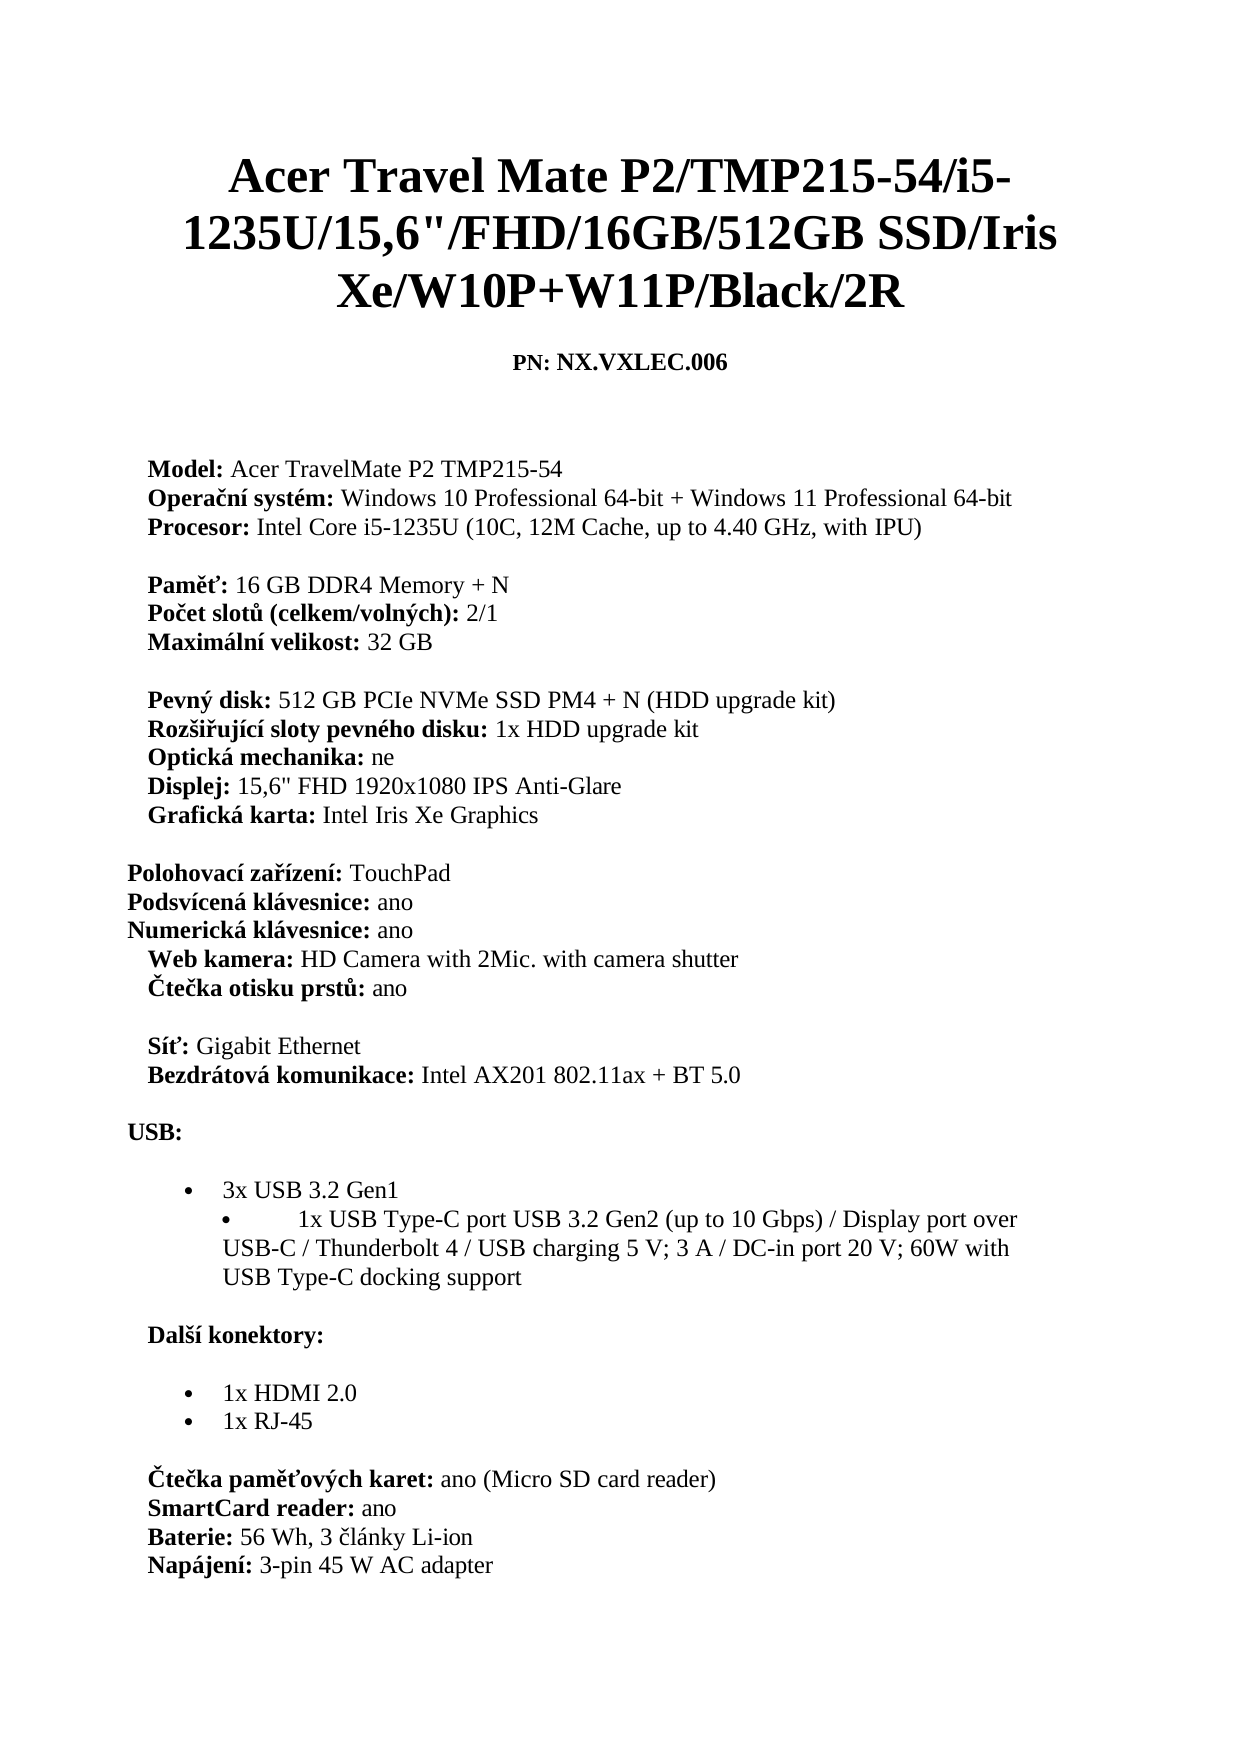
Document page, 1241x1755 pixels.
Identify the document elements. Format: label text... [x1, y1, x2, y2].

text Grafická karta: Intel Iris Xe Graphics [147, 800, 1107, 829]
text Síť: Gigabit Ethernet [147, 1031, 1107, 1060]
text Model: Acer TravelMate P2 TMP215-54 [147, 454, 1107, 483]
list 1x USB Type-C port USB 3.2 Gen2 (up to 10 Gbps) / Display port over USB-C / Thunderbolt 4 / USB charging 5 V; 3 A / DC-in port 20 V; 60W with USB Type-C docking support [222, 1204, 1054, 1291]
subtitle Čtečka otisku prstů: ano [147, 973, 1107, 1002]
list 1x RJ-45 [185, 1406, 1107, 1435]
subtitle USB: [127, 1117, 1107, 1146]
text Rozšiřující sloty pevného disku: 1x HDD upgrade kit [147, 714, 1107, 742]
subtitle Další konektory: [147, 1320, 1107, 1348]
text Čtečka paměťových karet: ano (Micro SD card reader) [147, 1464, 1107, 1493]
text Paměť: 16 GB DDR4 Memory + N Počet slotů (celkem/volných): 2/1 Maximální velikost: 32 GB [147, 570, 547, 656]
subtitle SmartCard reader: ano [147, 1493, 1107, 1522]
subtitle Optická mechanika: ne [147, 742, 1107, 771]
list 1x HDMI 2.0 [185, 1378, 1107, 1406]
subtitle Acer Travel Mate P2/TMP215-54/i5- 1235U/15,6"/FHD/16GB/512GB SSD/Iris [182, 146, 1058, 261]
text Procesor: Intel Core i5-1235U (10C, 12M Cache, up to 4.40 GHz, with IPU) [147, 512, 1107, 541]
text Web kamera: HD Camera with 2Mic. with camera shutter [147, 944, 1107, 973]
text Operační systém: Windows 10 Professional 64-bit + Windows 11 Professional 64-bit [147, 483, 1107, 512]
text Pevný disk: 512 GB PCIe NVMe SSD PM4 + N (HDD upgrade kit) [147, 685, 1107, 714]
text Xe/W10P+W11P/Black/2R [133, 261, 1107, 318]
text PN: NX.VXLEC.006 [133, 347, 1107, 376]
text Baterie: 56 Wh, 3 články Li-ion [147, 1522, 1107, 1551]
subtitle Polohovací zařízení: TouchPad Podsvícená klávesnice: ano Numerická klávesnice: ano [127, 858, 481, 944]
text Displej: 15,6" FHD 1920x1080 IPS Anti-Glare [147, 771, 1107, 800]
text Napájení: 3-pin 45 W AC adapter [147, 1551, 1107, 1579]
list 3x USB 3.2 Gen1 [185, 1176, 1107, 1204]
text Bezdrátová komunikace: Intel AX201 802.11ax + BT 5.0 [147, 1060, 1107, 1088]
